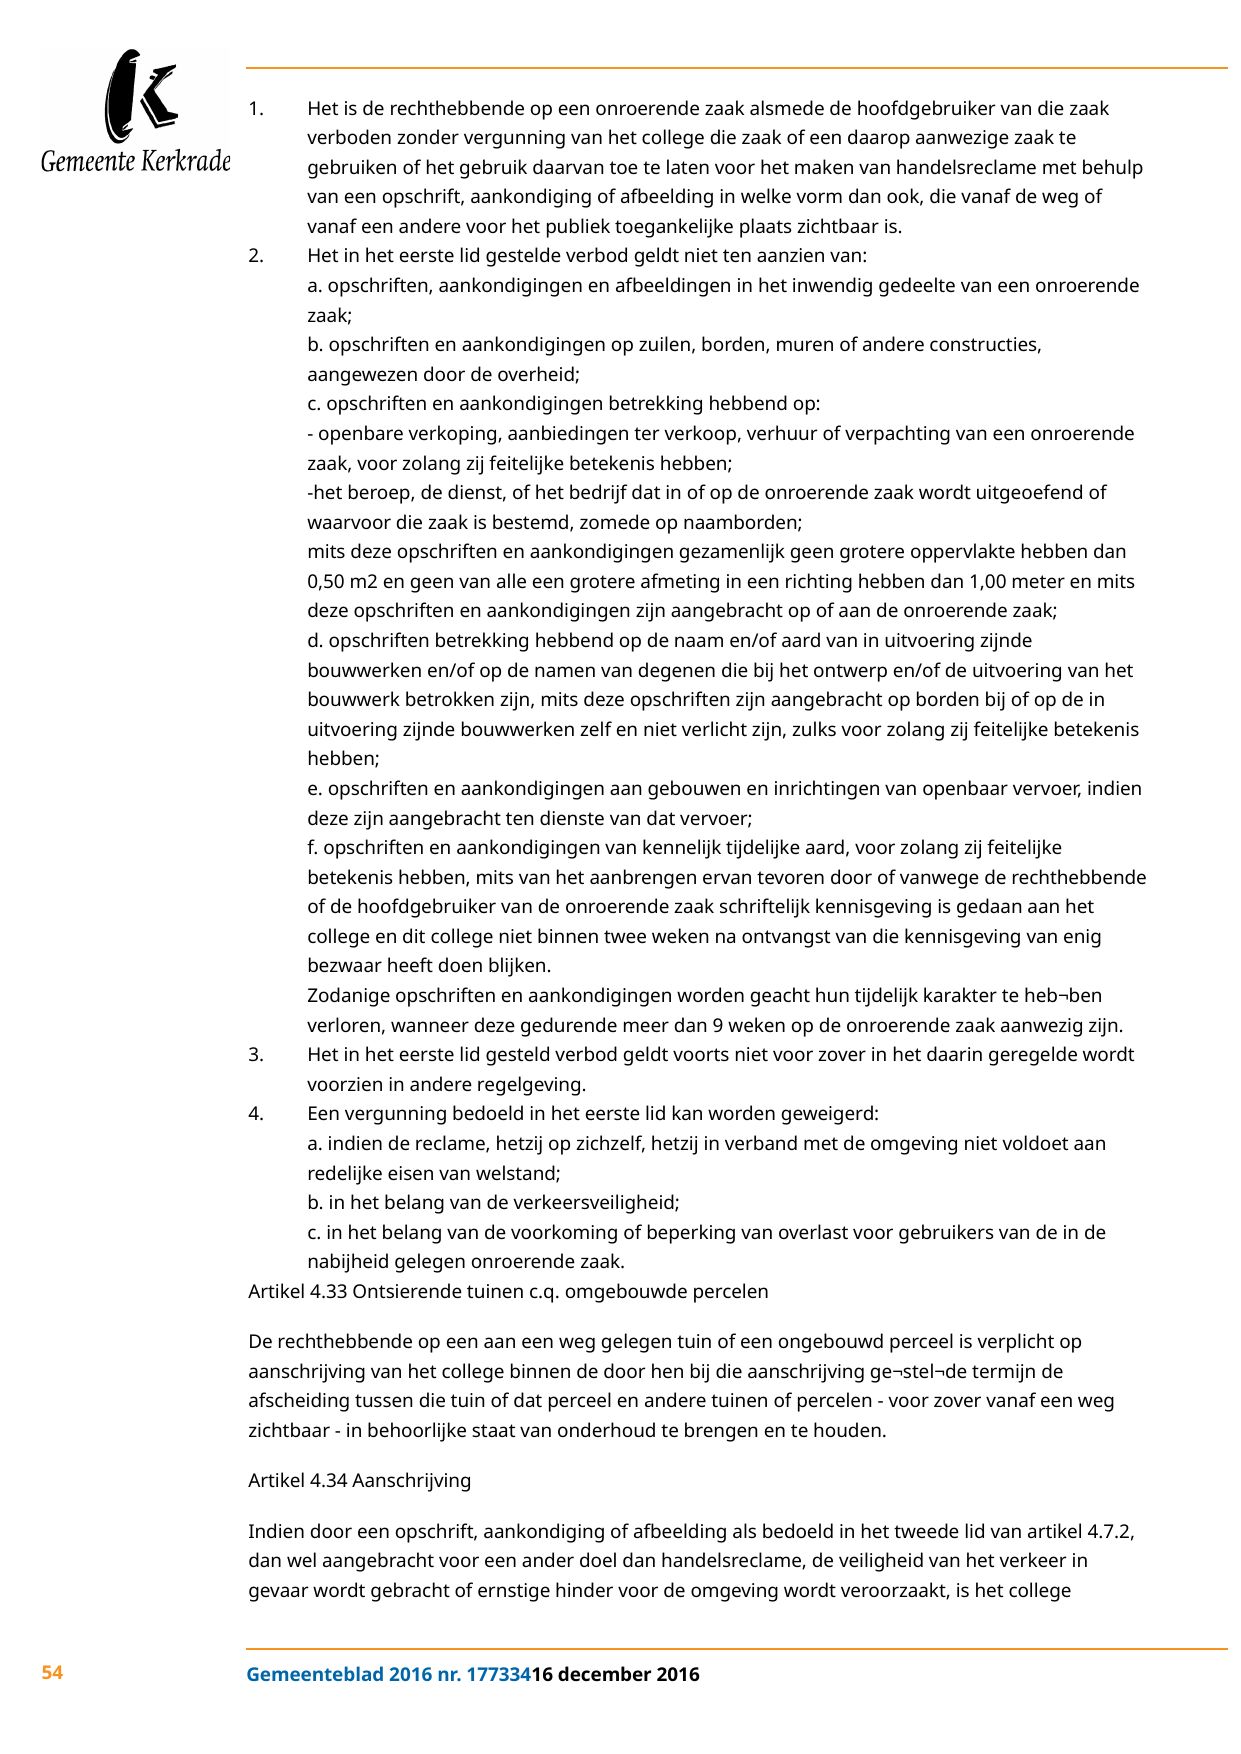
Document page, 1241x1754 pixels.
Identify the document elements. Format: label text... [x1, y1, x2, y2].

list e. opschriften en aankondigingen aan gebouwen en inrichtingen van openbaar vervoer, indien deze zijn aangebracht ten dienste van dat vervoer; [248, 775, 1152, 831]
list a. opschriften, aankondigingen en afbeeldingen in het inwendig gedeelte van een onroerende zaak; [248, 272, 1152, 328]
list f. opschriften en aankondigingen van kennelijk tijdelijke aard, voor zolang zij feitelijke betekenis hebben, mits van het aanbrengen ervan tevoren door of vanwege de rechthebbende of de hoofdgebruiker van de onroerende zaak schriftelijk kennisgeving is gedaan aan het college en dit college niet binnen twee weken na ontvangst van die kennisgeving van enig bezwaar heeft doen blijken. [248, 834, 1152, 978]
list a. indien de reclame, hetzij op zichzelf, hetzij in verband met de omgeving niet voldoet aan redelijke eisen van welstand; [248, 1130, 1152, 1186]
list -het beroep, de dienst, of het bedrijf dat in of op de onroerende zaak wordt uitgeoefend of waarvoor die zaak is bestemd, zomede op naamborden; [248, 479, 1152, 535]
picture [41, 47, 231, 172]
list d. opschriften betrekking hebbend op de naam en/of aard van in uitvoering zijnde bouwwerken en/of op de namen van degenen die bij het ontwerp en/of de uitvoering van het bouwwerk betrokken zijn, mits deze opschriften zijn aangebracht op borden bij of op de in uitvoering zijnde bouwwerken zelf en niet verlicht zijn, zulks voor zolang zij feitelijke betekenis hebben; [248, 627, 1152, 771]
list Het in het eerste lid gestelde verbod geldt niet ten aanzien van: [248, 243, 1152, 268]
list Een vergunning bedoeld in het eerste lid kan worden geweigerd: [248, 1101, 1152, 1126]
list c. opschriften en aankondigingen betrekking hebbend op: [248, 391, 1152, 416]
list c. in het belang van de voorkoming of beperking van overlast voor gebruikers van de in de nabijheid gelegen onroerende zaak. [248, 1219, 1152, 1274]
text Artikel 4.34 Aanschrijving [248, 1468, 1152, 1493]
text Indien door een opschrift, aankondiging of afbeelding als bedoeld in het tweede lid van artikel 4.7.2, dan wel aangebracht voor een ander doel dan handelsreclame, de veiligheid van het verkeer in gevaar wordt gebracht of ernstige hinder voor de omgeving wordt veroorzaakt, is het college [248, 1518, 1152, 1603]
text De rechthebbende op een aan een weg gelegen tuin of een ongebouwd perceel is verplicht op aanschrijving van het college binnen de door hen bij die aanschrijving ge¬stel¬de termijn de afscheiding tussen die tuin of dat perceel en andere tuinen of percelen - voor zover vanaf een weg zichtbaar - in behoorlijke staat van onderhoud te brengen en te houden. [248, 1328, 1152, 1443]
list Het in het eerste lid gesteld verbod geldt voorts niet voor zover in het daarin geregelde wordt voorzien in andere regelgeving. [248, 1041, 1152, 1097]
list b. opschriften en aankondigingen op zuilen, borden, muren of andere constructies, aangewezen door de overheid; [248, 331, 1152, 387]
text Artikel 4.33 Ontsierende tuinen c.q. omgebouwde percelen [248, 1278, 1152, 1304]
list mits deze opschriften en aankondigingen gezamenlijk geen grotere oppervlakte hebben dan 0,50 m2 en geen van alle een grotere afmeting in een richting hebben dan 1,00 meter en mits deze opschriften en aankondigingen zijn aangebracht op of aan de onroerende zaak; [248, 538, 1152, 623]
list b. in het belang van de verkeersveiligheid; [248, 1189, 1152, 1215]
list Het is de rechthebbende op een onroerende zaak alsmede de hoofdgebruiker van die zaak verboden zonder vergunning van het college die zaak of een daarop aanwezige zaak te gebruiken of het gebruik daarvan toe te laten voor het maken van handelsreclame met behulp van een opschrift, aankondiging of afbeelding in welke vorm dan ook, die vanaf de weg of vanaf een andere voor het publiek toegankelijke plaats zichtbaar is. [248, 95, 1152, 239]
list Zodanige opschriften en aankondigingen worden geacht hun tijdelijk karakter te heb¬ben verloren, wanneer deze gedurende meer dan 9 weken op de onroerende zaak aanwezig zijn. [248, 982, 1152, 1038]
list - openbare verkoping, aanbiedingen ter verkoop, verhuur of verpachting van een onroerende zaak, voor zolang zij feitelijke betekenis hebben; [248, 420, 1152, 476]
